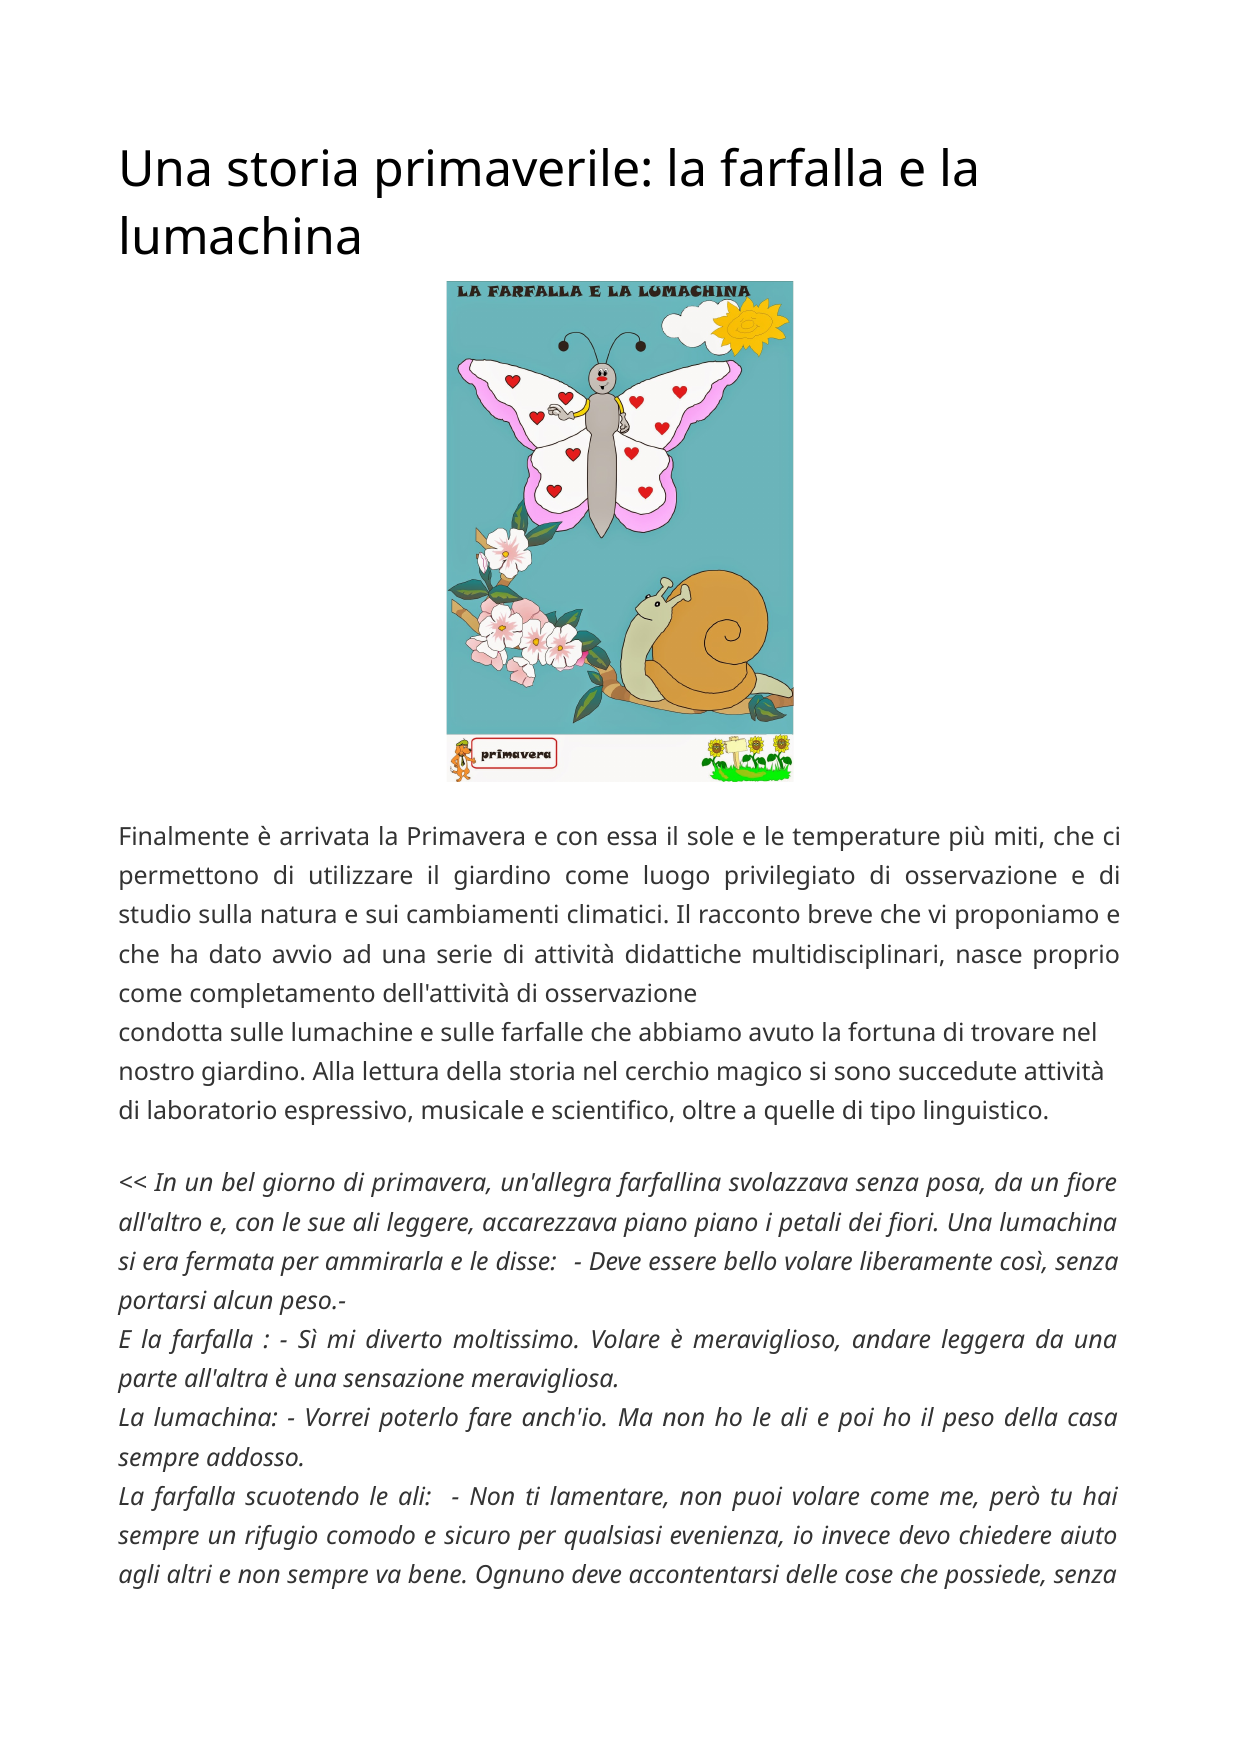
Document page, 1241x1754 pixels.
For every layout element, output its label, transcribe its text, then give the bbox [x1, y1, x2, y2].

text La lumachina: - Vorrei poterlo fare anch'io. Ma non ho le ali e poi ho il peso della casa sempre addosso. [118, 1400, 1122, 1473]
text Finalmente è arrivata la Primavera e con essa il sole e le temperature più miti, che ci permettono di utilizzare il giardino come luogo privilegiato di osservazione e di studio sulla natura e sui cambiamenti climatici. Il racconto breve che vi proponiamo e che ha dato avvio ad una serie di attività didattiche multidisciplinari, nasce proprio come completamento dell'attività di osservazione [118, 819, 1122, 1009]
subtitle Una storia primaverile: la farfalla e la lumachina [118, 133, 1122, 269]
text La farfalla scuotendo le ali: - Non ti lamentare, non puoi volare come me, però tu hai sempre un rifugio comodo e sicuro per qualsiasi evenienza, io invece devo chiedere aiuto agli altri e non sempre va bene. Ognuno deve accontentarsi delle cose che possiede, senza [118, 1478, 1122, 1591]
picture [446, 281, 794, 782]
text << In un bel giorno di primavera, un'allegra farfallina svolazzava senza posa, da un fiore all'altro e, con le sue ali leggere, accarezzava piano piano i petali dei fiori. Una lumachina si era fermata per ammirarla e le disse: - Deve essere bello volare liberamente così, senza portarsi alcun peso.- [118, 1165, 1122, 1317]
text E la farfalla : - Sì mi diverto moltissimo. Volare è meraviglioso, andare leggera da una parte all'altra è una sensazione meravigliosa. [118, 1322, 1122, 1395]
text condotta sulle lumachine e sulle farfalle che abbiamo avuto la fortuna di trovare nel nostro giardino. Alla lettura della storia nel cerchio magico si sono succedute attività di laboratorio espressivo, musicale e scientifico, oltre a quelle di tipo linguistico. [118, 1014, 1122, 1127]
